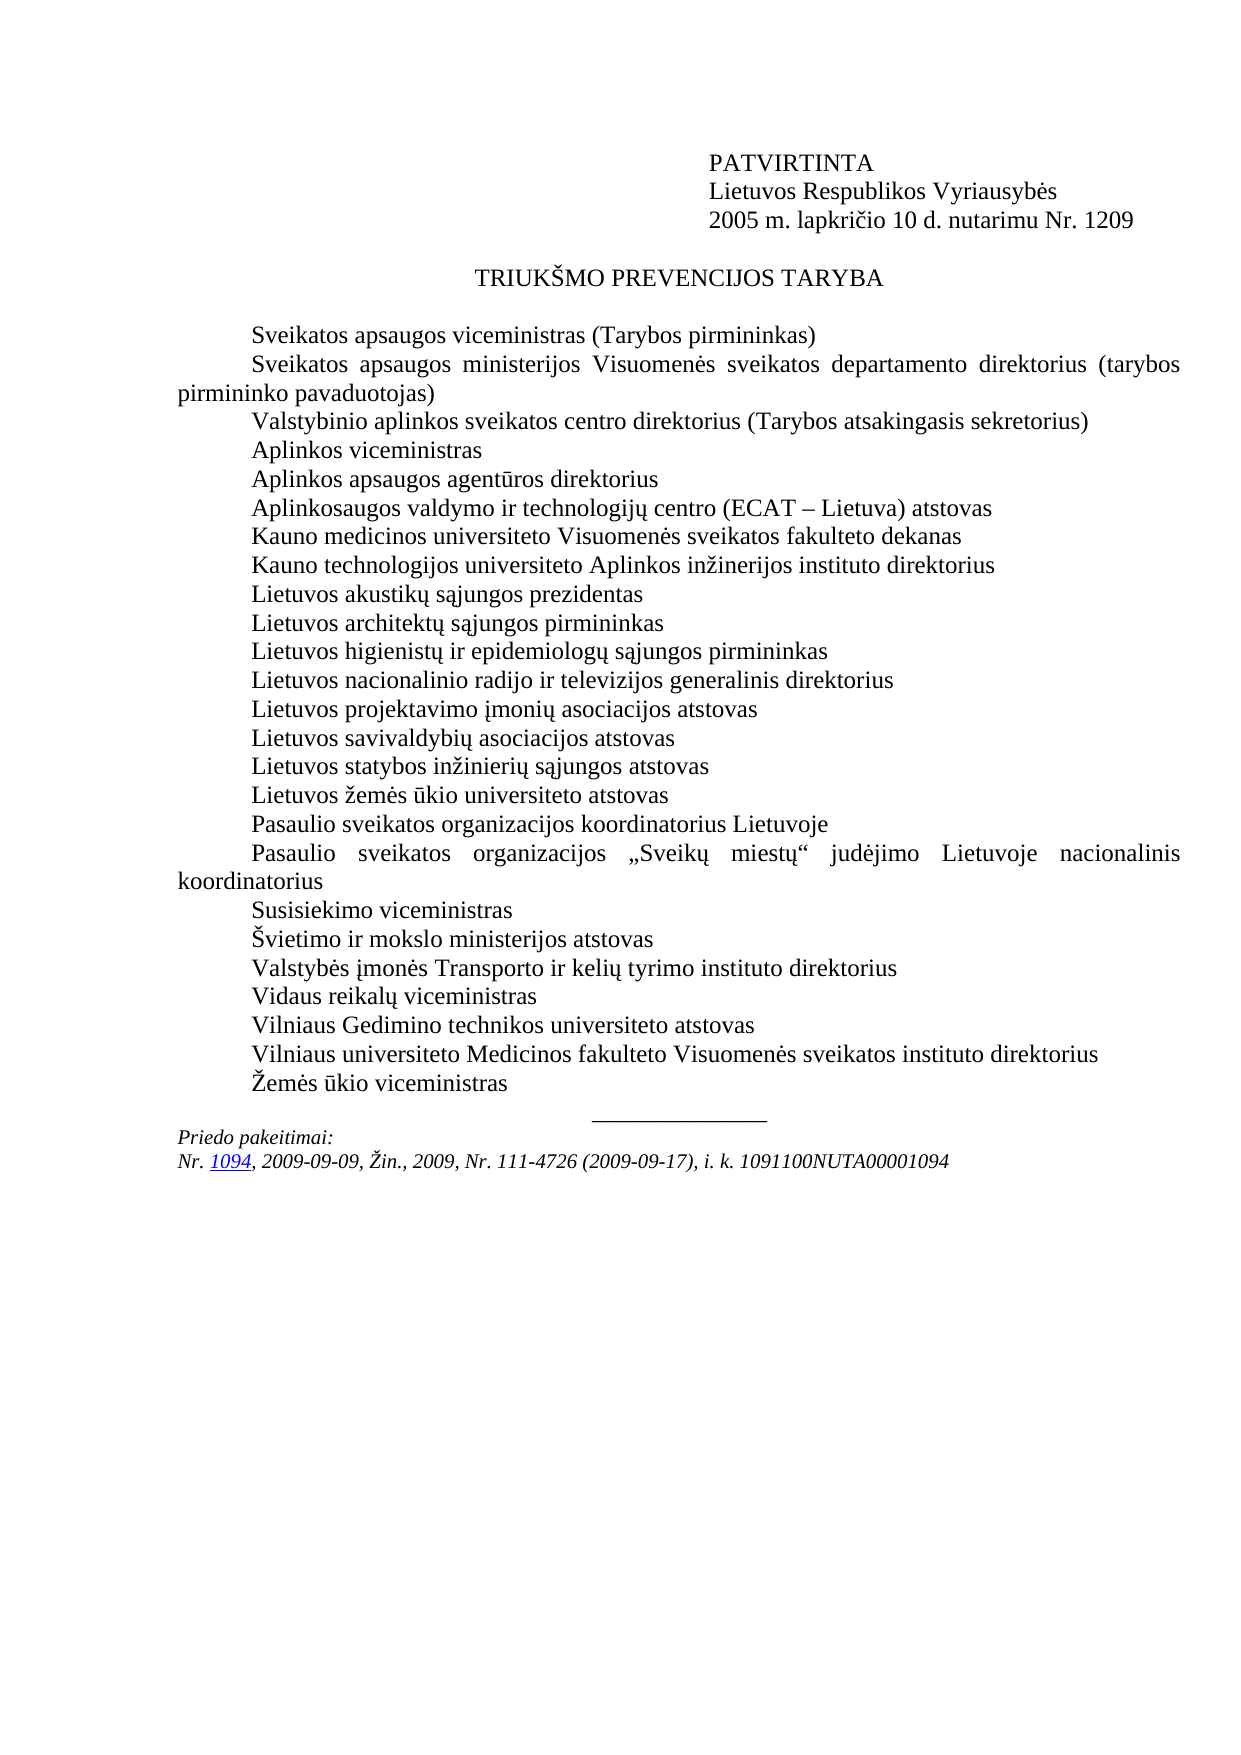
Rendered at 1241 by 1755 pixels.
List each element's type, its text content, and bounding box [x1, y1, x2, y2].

text Lietuvos savivaldybių asociacijos atstovas [177, 723, 1181, 751]
text Susisiekimo viceministras [177, 895, 1181, 924]
text Lietuvos higienistų ir epidemiologų sąjungos pirmininkas [177, 636, 1181, 665]
text Pasaulio sveikatos organizacijos „Sveikų miestų“ judėjimo Lietuvoje nacionalinis koordinatorius [177, 838, 1181, 895]
text Sveikatos apsaugos ministerijos Visuomenės sveikatos departamento direktorius (tarybos pirmininko pavaduotojas) [177, 349, 1181, 406]
text Lietuvos architektų sąjungos pirmininkas [177, 608, 1181, 636]
text Kauno technologijos universiteto Aplinkos inžinerijos instituto direktorius [177, 550, 1181, 579]
text Lietuvos nacionalinio radijo ir televizijos generalinis direktorius [177, 665, 1181, 694]
text Pasaulio sveikatos organizacijos koordinatorius Lietuvoje [177, 809, 1181, 838]
text Nr. 1094, 2009-09-09, Žin., 2009, Nr. 111-4726 (2009-09-17), i. k. 1091100NUTA00001094 [177, 1149, 1181, 1173]
text Žemės ūkio viceministras [177, 1068, 1181, 1096]
text Valstybinio aplinkos sveikatos centro direktorius (Tarybos atsakingasis sekretorius) [177, 406, 1181, 435]
text 2005 m. lapkričio 10 d. nutarimu Nr. 1209 [177, 205, 1181, 234]
text Kauno medicinos universiteto Visuomenės sveikatos fakulteto dekanas [177, 521, 1181, 550]
text TRIUKŠMO PREVENCIJOS TARYBA [177, 263, 1181, 291]
text Valstybės įmonės Transporto ir kelių tyrimo instituto direktorius [177, 953, 1181, 981]
text ______________ [177, 1096, 1181, 1125]
text Aplinkosaugos valdymo ir technologijų centro (ECAT – Lietuva) atstovas [177, 493, 1181, 521]
text Vidaus reikalų viceministras [177, 981, 1181, 1010]
text Lietuvos akustikų sąjungos prezidentas [177, 579, 1181, 608]
text Sveikatos apsaugos viceministras (Tarybos pirmininkas) [177, 320, 1181, 349]
text Lietuvos projektavimo įmonių asociacijos atstovas [177, 694, 1181, 723]
text Priedo pakeitimai: [177, 1125, 1181, 1149]
text PATVIRTINTA [177, 148, 1181, 176]
text Aplinkos viceministras [177, 435, 1181, 464]
text Švietimo ir mokslo ministerijos atstovas [177, 924, 1181, 953]
text Vilniaus universiteto Medicinos fakulteto Visuomenės sveikatos instituto direktorius [177, 1039, 1181, 1068]
text Vilniaus Gedimino technikos universiteto atstovas [177, 1010, 1181, 1039]
text Lietuvos žemės ūkio universiteto atstovas [177, 780, 1181, 809]
text Aplinkos apsaugos agentūros direktorius [177, 464, 1181, 493]
text Lietuvos Respublikos Vyriausybės [177, 176, 1181, 205]
text Lietuvos statybos inžinierių sąjungos atstovas [177, 751, 1181, 780]
